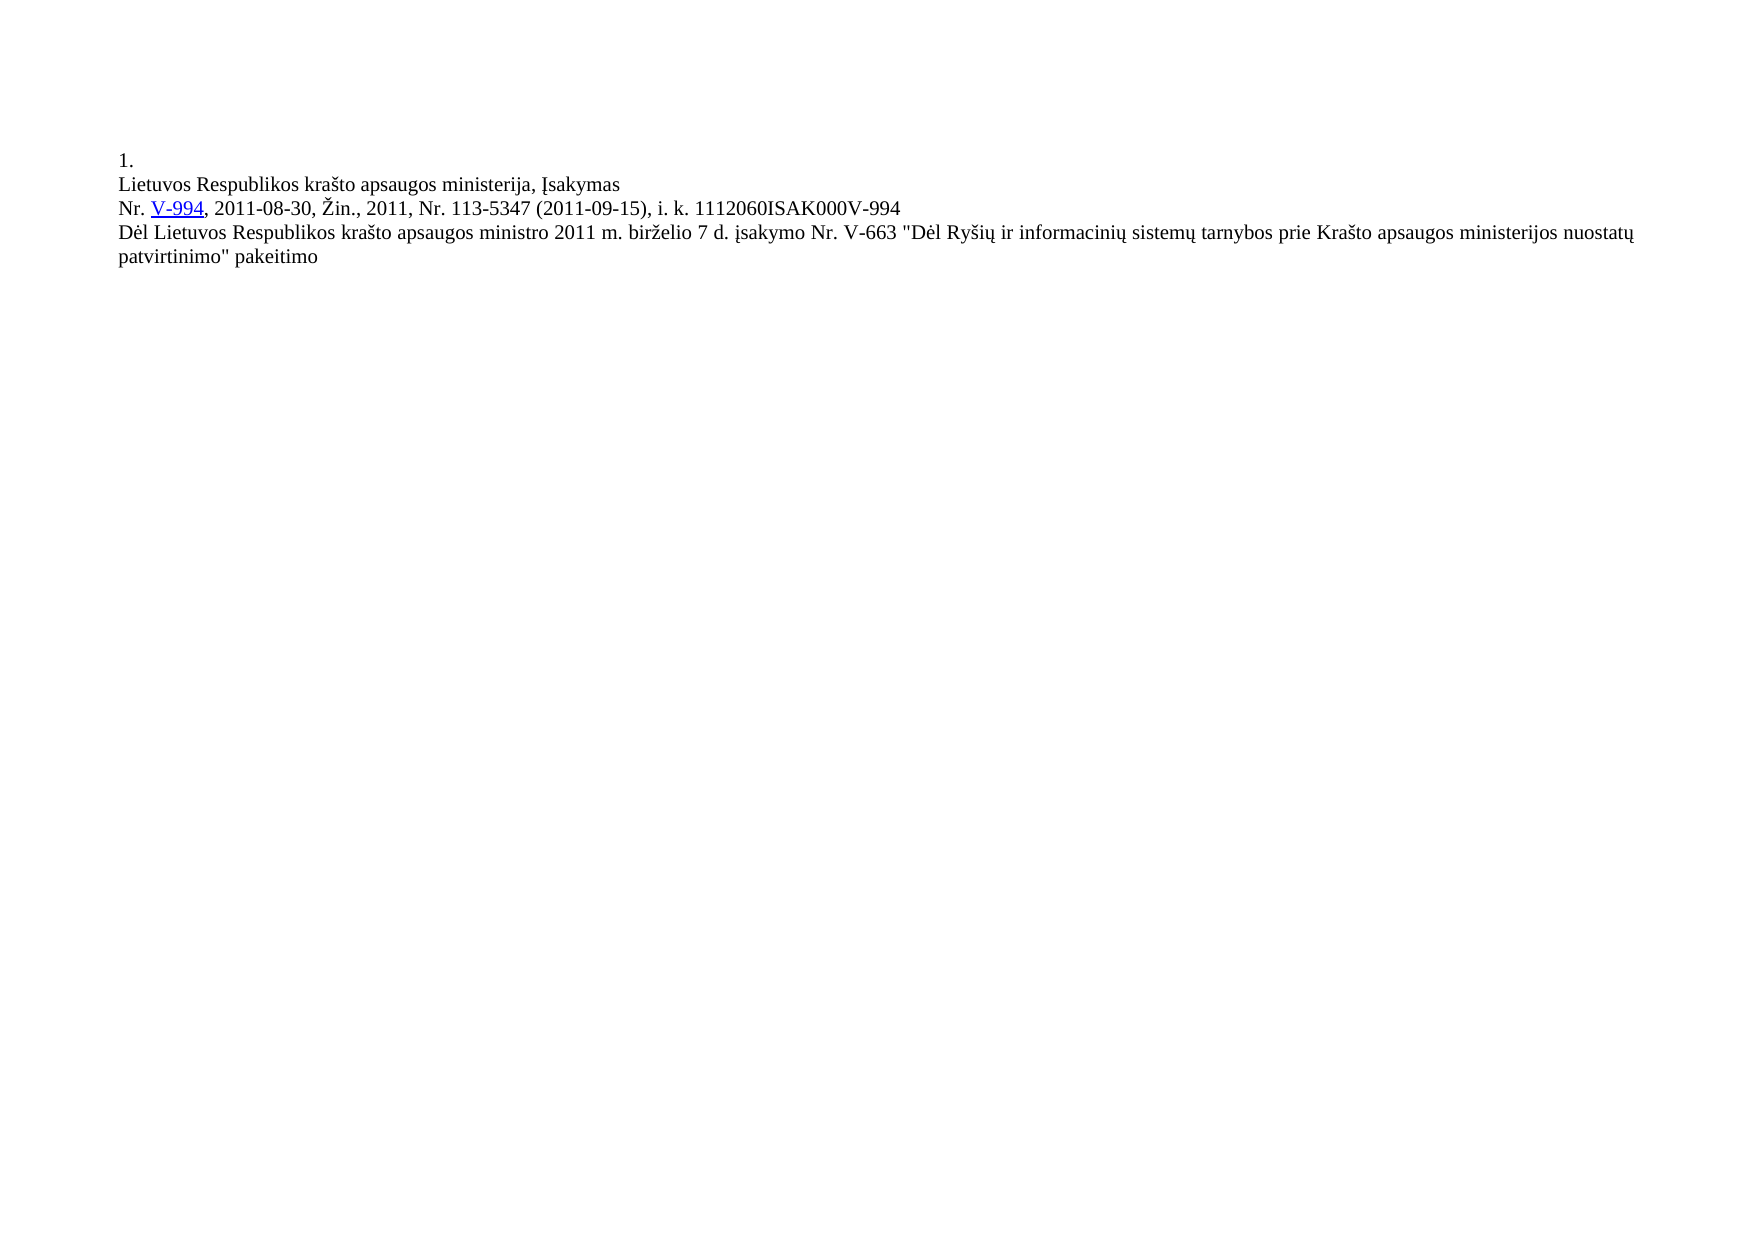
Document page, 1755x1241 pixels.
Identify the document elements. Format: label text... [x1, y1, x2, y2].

text Nr. V-994, 2011-08-30, Žin., 2011, Nr. 113-5347 (2011-09-15), i. k. 1112060ISAK000V-994 [118, 196, 1636, 220]
text 1. [118, 148, 1636, 172]
text Lietuvos Respublikos krašto apsaugos ministerija, Įsakymas [118, 172, 1636, 196]
text Dėl Lietuvos Respublikos krašto apsaugos ministro 2011 m. birželio 7 d. įsakymo Nr. V-663 "Dėl Ryšių ir informacinių sistemų tarnybos prie Krašto apsaugos ministerijos nuostatų patvirtinimo" pakeitimo [118, 220, 1636, 268]
